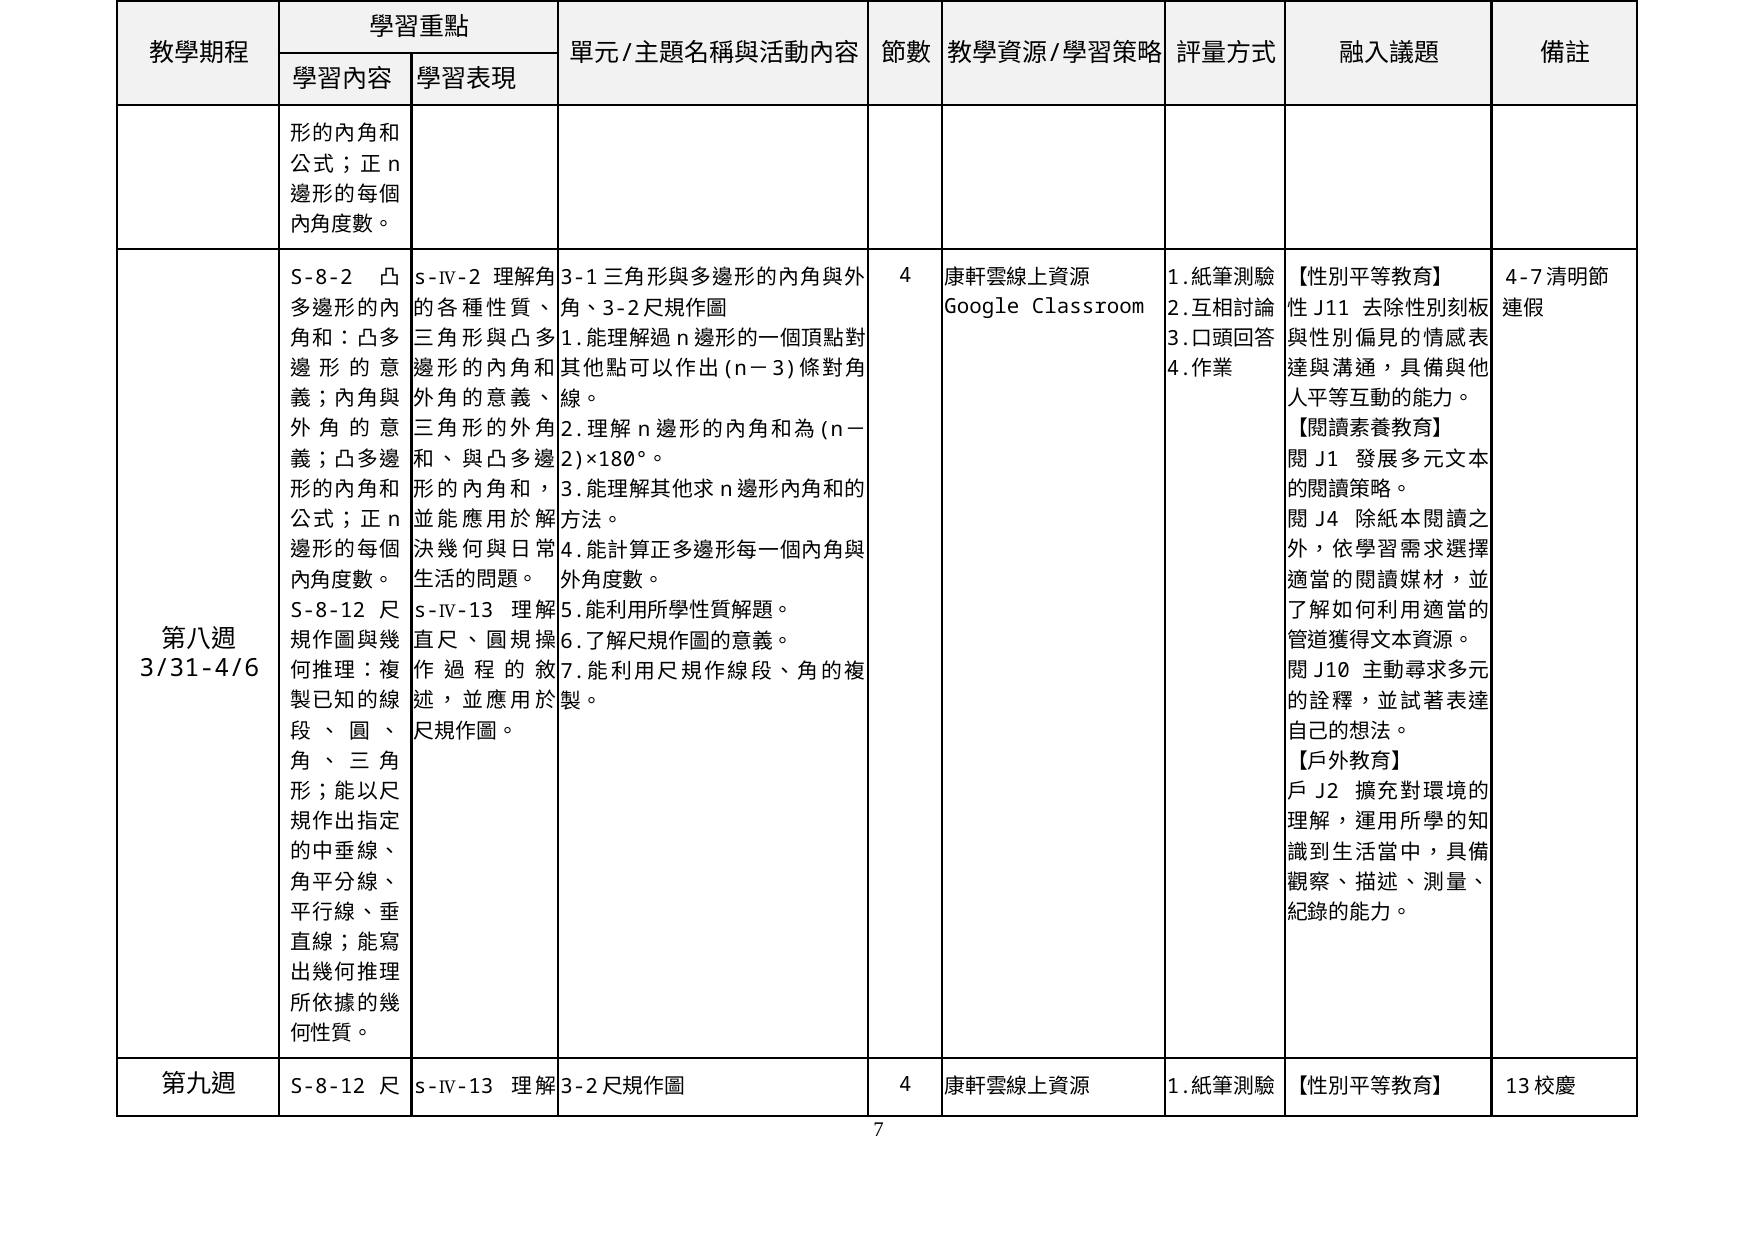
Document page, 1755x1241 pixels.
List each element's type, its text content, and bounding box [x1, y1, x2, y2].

table_cell 學習表現 [413, 54, 557, 104]
table_cell 3-1三角形與多邊形的內角與外角、3-2尺規作圖 1.能理解過n邊形的一個頂點對其他點可以作出(n－3)條對角線。 2.理解n邊形的內角和為(n－2)×180°。 3.能理解其他求n邊形內角和的方法。 4.能計算正多邊形每一個內角與外角度數。 5.能利用所學性質解題。 6.了解尺規作圖的意義。 7.能利用尺規作線段、角的複製。 [559, 250, 867, 1057]
table_cell 第九週 [118, 1059, 278, 1115]
table_cell 形的內角和公式；正n邊形的每個內角度數。 [280, 106, 410, 248]
table_header 教學資源/學習策略 [943, 2, 1164, 104]
table_header 備註 [1493, 2, 1636, 104]
table_cell [413, 106, 557, 248]
table_cell [1166, 106, 1284, 248]
table_header 評量方式 [1166, 2, 1284, 104]
table_cell 【性別平等教育】 [1286, 1059, 1490, 1115]
table_cell 4-7清明節連假 [1493, 250, 1636, 1057]
table_cell 1.紙筆測驗 2.互相討論 3.口頭回答 4.作業 [1166, 250, 1284, 1057]
table_cell 康軒雲線上資源 Google Classroom [943, 250, 1164, 1057]
table_cell 4 [869, 250, 941, 1057]
table_header 節數 [869, 2, 941, 104]
table_cell s-Ⅳ-13 理解 [413, 1059, 557, 1115]
table_header 教學期程 [118, 2, 278, 104]
table_cell [118, 106, 278, 248]
table_cell S-8-2 凸多邊形的內角和：凸多邊形的意義；內角與外角的意義；凸多邊形的內角和公式；正n邊形的每個內角度數。 S-8-12 尺規作圖與幾何推理：複製已知的線段、圓、角、三角形；能以尺規作出指定的中垂線、角平分線、平行線、垂直線；能寫出幾何推理所依據的幾何性質。 [280, 250, 410, 1057]
table_cell [943, 106, 1164, 248]
table_cell 【性別平等教育】 性J11 去除性別刻板與性別偏見的情感表達與溝通，具備與他人平等互動的能力。 【閱讀素養教育】 閱J1 發展多元文本的閱讀策略。 閱J4 除紙本閱讀之外，依學習需求選擇適當的閱讀媒材，並了解如何利用適當的管道獲得文本資源。 閱J10 主動尋求多元的詮釋，並試著表達自己的想法。 【戶外教育】 戶J2 擴充對環境的理解，運用所學的知識到生活當中，具備觀察、描述、測量、紀錄的能力。 [1286, 250, 1490, 1057]
table_cell [1493, 106, 1636, 248]
table_cell [869, 106, 941, 248]
table_header 學習重點 [280, 2, 557, 52]
table_cell 1.紙筆測驗 [1166, 1059, 1284, 1115]
table_cell [1286, 106, 1490, 248]
table_cell 學習內容 [280, 54, 410, 104]
table_cell 康軒雲線上資源 [943, 1059, 1164, 1115]
table_cell 13校慶 [1493, 1059, 1636, 1115]
table_cell 3-2尺規作圖 [559, 1059, 867, 1115]
table_cell 4 [869, 1059, 941, 1115]
table_cell 第八週 3/31-4/6 [118, 250, 278, 1057]
table_header 單元/主題名稱與活動內容 [559, 2, 867, 104]
table_cell s-Ⅳ-2 理解角的各種性質、三角形與凸多邊形的內角和外角的意義、三角形的外角和、與凸多邊形的內角和，並能應用於解決幾何與日常生活的問題。 s-Ⅳ-13 理解直尺、圓規操作過程的敘述，並應用於尺規作圖。 [413, 250, 557, 1057]
table_header 融入議題 [1286, 2, 1490, 104]
table_cell S-8-12 尺 [280, 1059, 410, 1115]
table_cell [559, 106, 867, 248]
